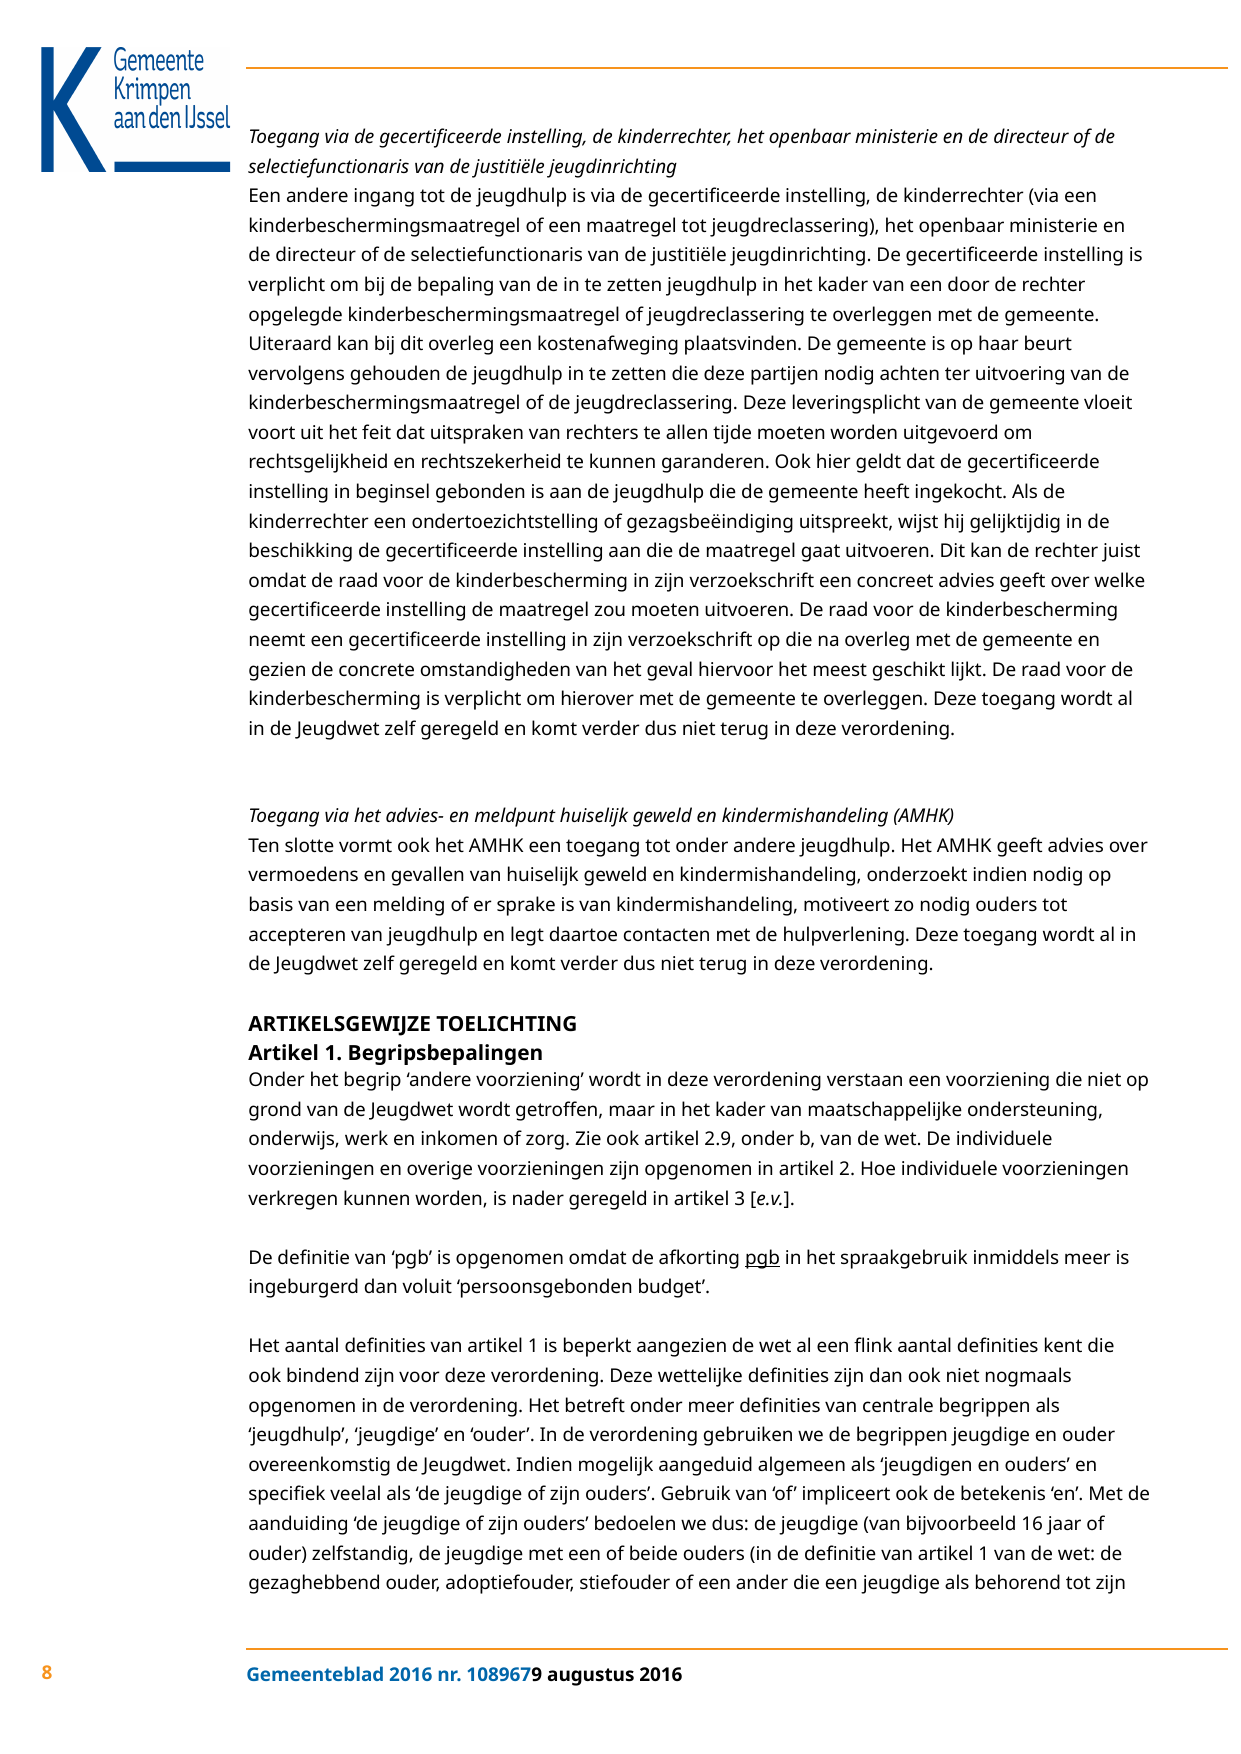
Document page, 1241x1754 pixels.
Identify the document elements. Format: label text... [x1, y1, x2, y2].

text Onder het begrip ‘andere voorziening’ wordt in deze verordening verstaan een voorziening die niet op grond van de Jeugdwet wordt getroffen, maar in het kader van maatschappelijke ondersteuning, onderwijs, werk en inkomen of zorg. Zie ook artikel 2.9, onder b, van de wet. De individuele voorzieningen en overige voorzieningen zijn opgenomen in artikel 2. Hoe individuele voorzieningen verkregen kunnen worden, is nader geregeld in artikel 3 [e.v.]. [248, 1066, 1152, 1211]
text ARTIKELSGEWIJZE TOELICHTING [248, 1009, 1152, 1038]
text Het aantal definities van artikel 1 is beperkt aangezien de wet al een flink aantal definities kent die ook bindend zijn voor deze verordening. Deze wettelijke definities zijn dan ook niet nogmaals opgenomen in de verordening. Het betreft onder meer definities van centrale begrippen als ‘jeugdhulp’, ‘jeugdige’ en ‘ouder’. In de verordening gebruiken we de begrippen jeugdige en ouder overeenkomstig de Jeugdwet. Indien mogelijk aangeduid algemeen als ‘jeugdigen en ouders’ en specifiek veelal als ‘de jeugdige of zijn ouders’. Gebruik van ‘of’ impliceert ook de betekenis ‘en’. Met de aanduiding ‘de jeugdige of zijn ouders’ bedoelen we dus: de jeugdige (van bijvoorbeeld 16 jaar of ouder) zelfstandig, de jeugdige met een of beide ouders (in de definitie van artikel 1 van de wet: de gezaghebbend ouder, adoptiefouder, stiefouder of een ander die een jeugdige als behorend tot zijn [248, 1333, 1152, 1595]
text Een andere ingang tot de jeugdhulp is via de gecertificeerde instelling, de kinderrechter (via een kinderbeschermingsmaatregel of een maatregel tot jeugdreclassering), het openbaar ministerie en de directeur of de selectiefunctionaris van de justitiële jeugdinrichting. De gecertificeerde instelling is verplicht om bij de bepaling van de in te zetten jeugdhulp in het kader van een door de rechter opgelegde kinderbeschermingsmaatregel of jeugdreclassering te overleggen met de gemeente. Uiteraard kan bij dit overleg een kostenafweging plaatsvinden. De gemeente is op haar beurt vervolgens gehouden de jeugdhulp in te zetten die deze partijen nodig achten ter uitvoering van de kinderbeschermingsmaatregel of de jeugdreclassering. Deze leveringsplicht van de gemeente vloeit voort uit het feit dat uitspraken van rechters te allen tijde moeten worden uitgevoerd om rechtsgelijkheid en rechtszekerheid te kunnen garanderen. Ook hier geldt dat de gecertificeerde instelling in beginsel gebonden is aan de jeugdhulp die de gemeente heeft ingekocht. Als de kinderrechter een ondertoezichtstelling of gezagsbeëindiging uitspreekt, wijst hij gelijktijdig in de beschikking de gecertificeerde instelling aan die de maatregel gaat uitvoeren. Dit kan de rechter juist omdat de raad voor de kinderbescherming in zijn verzoekschrift een concreet advies geeft over welke gecertificeerde instelling de maatregel zou moeten uitvoeren. De raad voor de kinderbescherming neemt een gecertificeerde instelling in zijn verzoekschrift op die na overleg met de gemeente en gezien de concrete omstandigheden van het geval hiervoor het meest geschikt lijkt. De raad voor de kinderbescherming is verplicht om hierover met de gemeente te overleggen. Deze toegang wordt al in de Jeugdwet zelf geregeld en komt verder dus niet terug in deze verordening. [248, 182, 1152, 741]
text Toegang via de gecertificeerde instelling, de kinderrechter, het openbaar ministerie en de directeur of de selectiefunctionaris van de justitiële jeugdinrichting [248, 123, 1152, 178]
text Artikel 1. Begripsbepalingen [248, 1038, 1152, 1066]
text De definitie van ‘pgb’ is opgenomen omdat de afkorting pgb in het spraakgebruik inmiddels meer is ingeburgerd dan voluit ‘persoonsgebonden budget’. [248, 1244, 1152, 1299]
text Ten slotte vormt ook het AMHK een toegang tot onder andere jeugdhulp. Het AMHK geeft advies over vermoedens en gevallen van huiselijk geweld en kindermishandeling, onderzoekt indien nodig op basis van een melding of er sprake is van kindermishandeling, motiveert zo nodig ouders tot accepteren van jeugdhulp en legt daartoe contacten met de hulpverlening. Deze toegang wordt al in de Jeugdwet zelf geregeld en komt verder dus niet terug in deze verordening. [248, 832, 1152, 976]
text Toegang via het advies- en meldpunt huiselijk geweld en kindermishandeling (AMHK) [248, 802, 1152, 828]
picture [41, 47, 231, 172]
